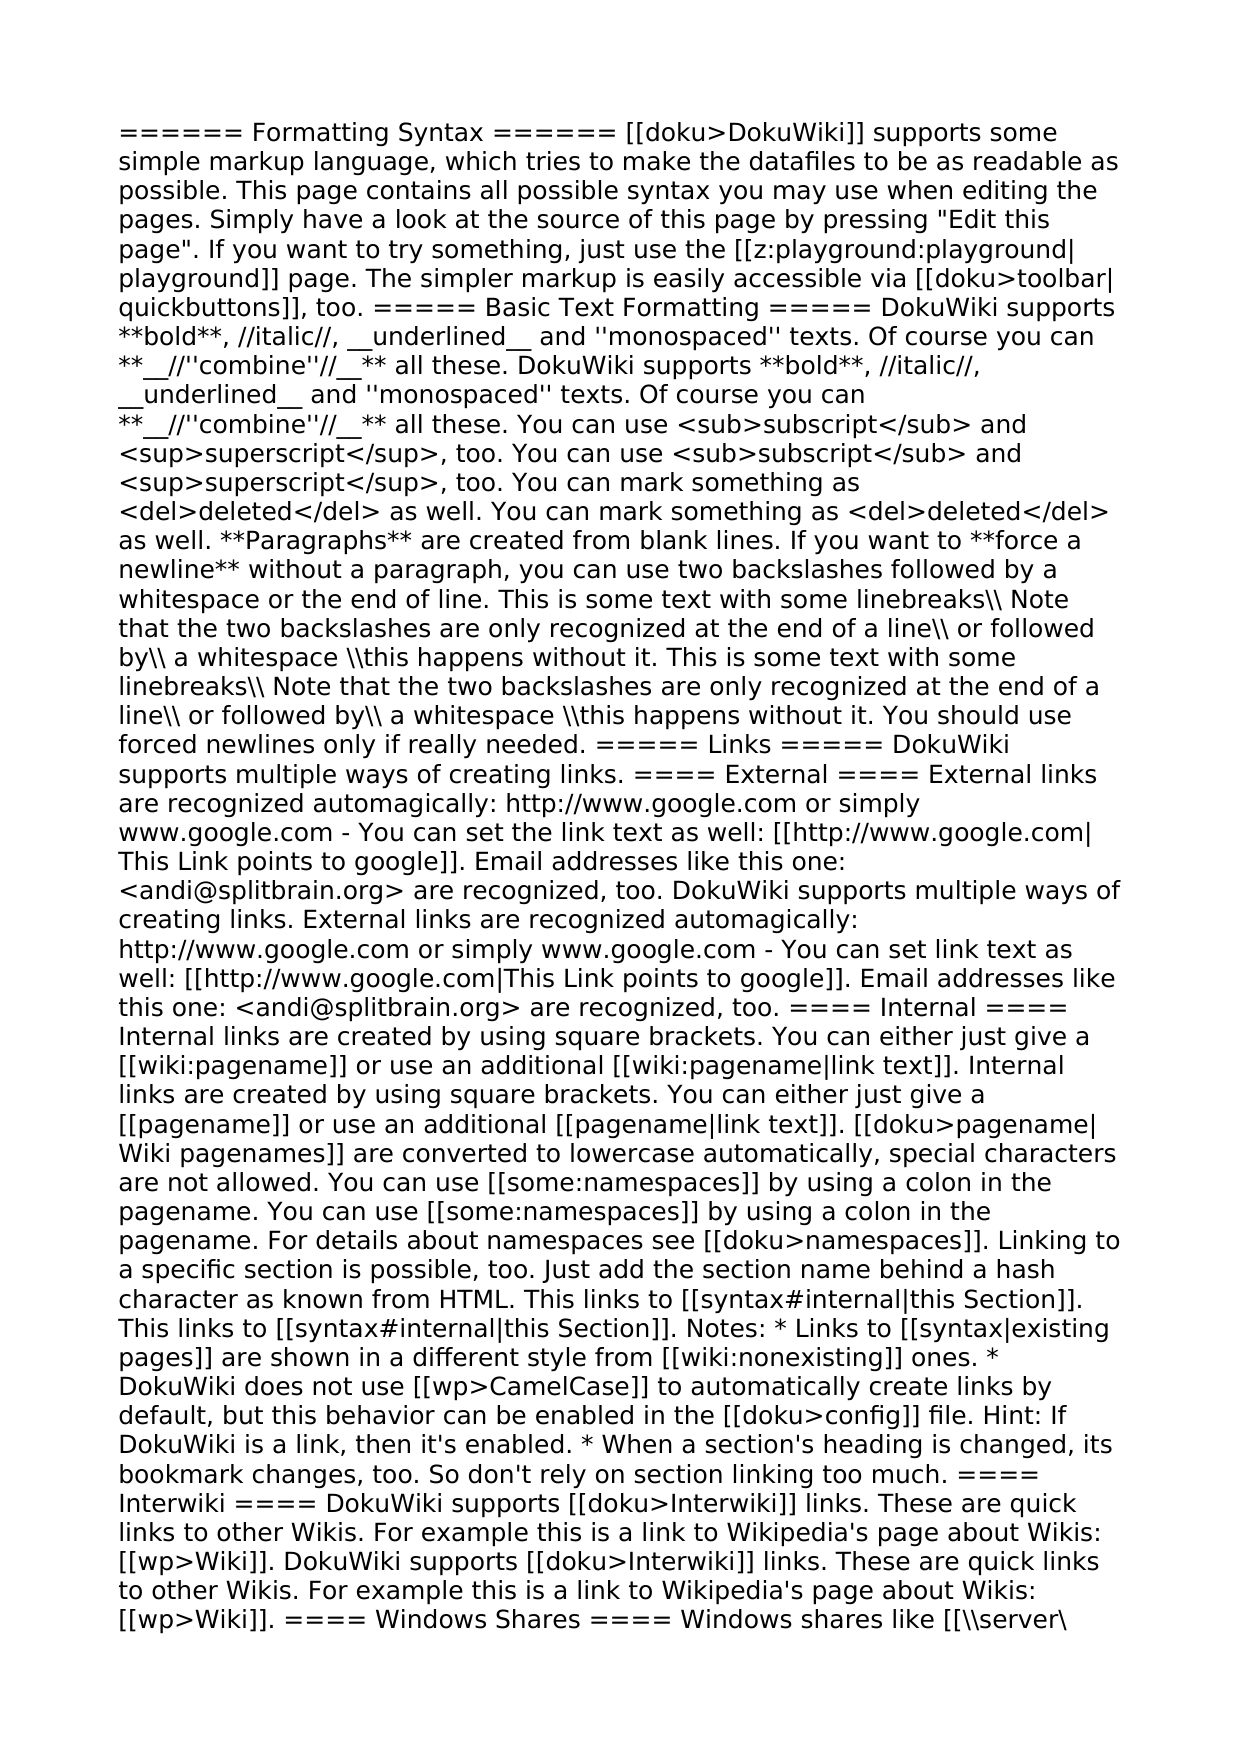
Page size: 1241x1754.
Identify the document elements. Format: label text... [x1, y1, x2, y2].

text ====== Formatting Syntax ====== [[doku>DokuWiki]] supports some simple markup language, which tries to make the datafiles to be as readable as possible. This page contains all possible syntax you may use when editing the pages. Simply have a look at the source of this page by pressing "Edit this page". If you want to try something, just use the [[z:playground:playground|playground]] page. The simpler markup is easily accessible via [[doku>toolbar|quickbuttons]], too. ===== Basic Text Formatting ===== DokuWiki supports **bold**, //italic//, __underlined__ and ''monospaced'' texts. Of course you can **__//''combine''//__** all these. DokuWiki supports **bold**, //italic//, __underlined__ and ''monospaced'' texts. Of course you can **__//''combine''//__** all these. You can use <sub>subscript</sub> and <sup>superscript</sup>, too. You can use <sub>subscript</sub> and <sup>superscript</sup>, too. You can mark something as <del>deleted</del> as well. You can mark something as <del>deleted</del> as well. **Paragraphs** are created from blank lines. If you want to **force a newline** without a paragraph, you can use two backslashes followed by a whitespace or the end of line. This is some text with some linebreaks\\ Note that the two backslashes are only recognized at the end of a line\\ or followed by\\ a whitespace \\this happens without it. This is some text with some linebreaks\\ Note that the two backslashes are only recognized at the end of a line\\ or followed by\\ a whitespace \\this happens without it. You should use forced newlines only if really needed. ===== Links ===== DokuWiki supports multiple ways of creating links. ==== External ==== External links are recognized automagically: http://www.google.com or simply www.google.com - You can set the link text as well: [[http://www.google.com|This Link points to google]]. Email addresses like this one: <andi@splitbrain.org> are recognized, too. DokuWiki supports multiple ways of creating links. External links are recognized automagically: http://www.google.com or simply www.google.com - You can set link text as well: [[http://www.google.com|This Link points to google]]. Email addresses like this one: <andi@splitbrain.org> are recognized, too. ==== Internal ==== Internal links are created by using square brackets. You can either just give a [[wiki:pagename]] or use an additional [[wiki:pagename|link text]]. Internal links are created by using square brackets. You can either just give a [[pagename]] or use an additional [[pagename|link text]]. [[doku>pagename|Wiki pagenames]] are converted to lowercase automatically, special characters are not allowed. You can use [[some:namespaces]] by using a colon in the pagename. You can use [[some:namespaces]] by using a colon in the pagename. For details about namespaces see [[doku>namespaces]]. Linking to a specific section is possible, too. Just add the section name behind a hash character as known from HTML. This links to [[syntax#internal|this Section]]. This links to [[syntax#internal|this Section]]. Notes: * Links to [[syntax|existing pages]] are shown in a different style from [[wiki:nonexisting]] ones. * DokuWiki does not use [[wp>CamelCase]] to automatically create links by default, but this behavior can be enabled in the [[doku>config]] file. Hint: If DokuWiki is a link, then it's enabled. * When a section's heading is changed, its bookmark changes, too. So don't rely on section linking too much. ==== Interwiki ==== DokuWiki supports [[doku>Interwiki]] links. These are quick links to other Wikis. For example this is a link to Wikipedia's page about Wikis: [[wp>Wiki]]. DokuWiki supports [[doku>Interwiki]] links. These are quick links to other Wikis. For example this is a link to Wikipedia's page about Wikis: [[wp>Wiki]]. ==== Windows Shares ==== Windows shares like [[\\server\ [118, 118, 1122, 1635]
